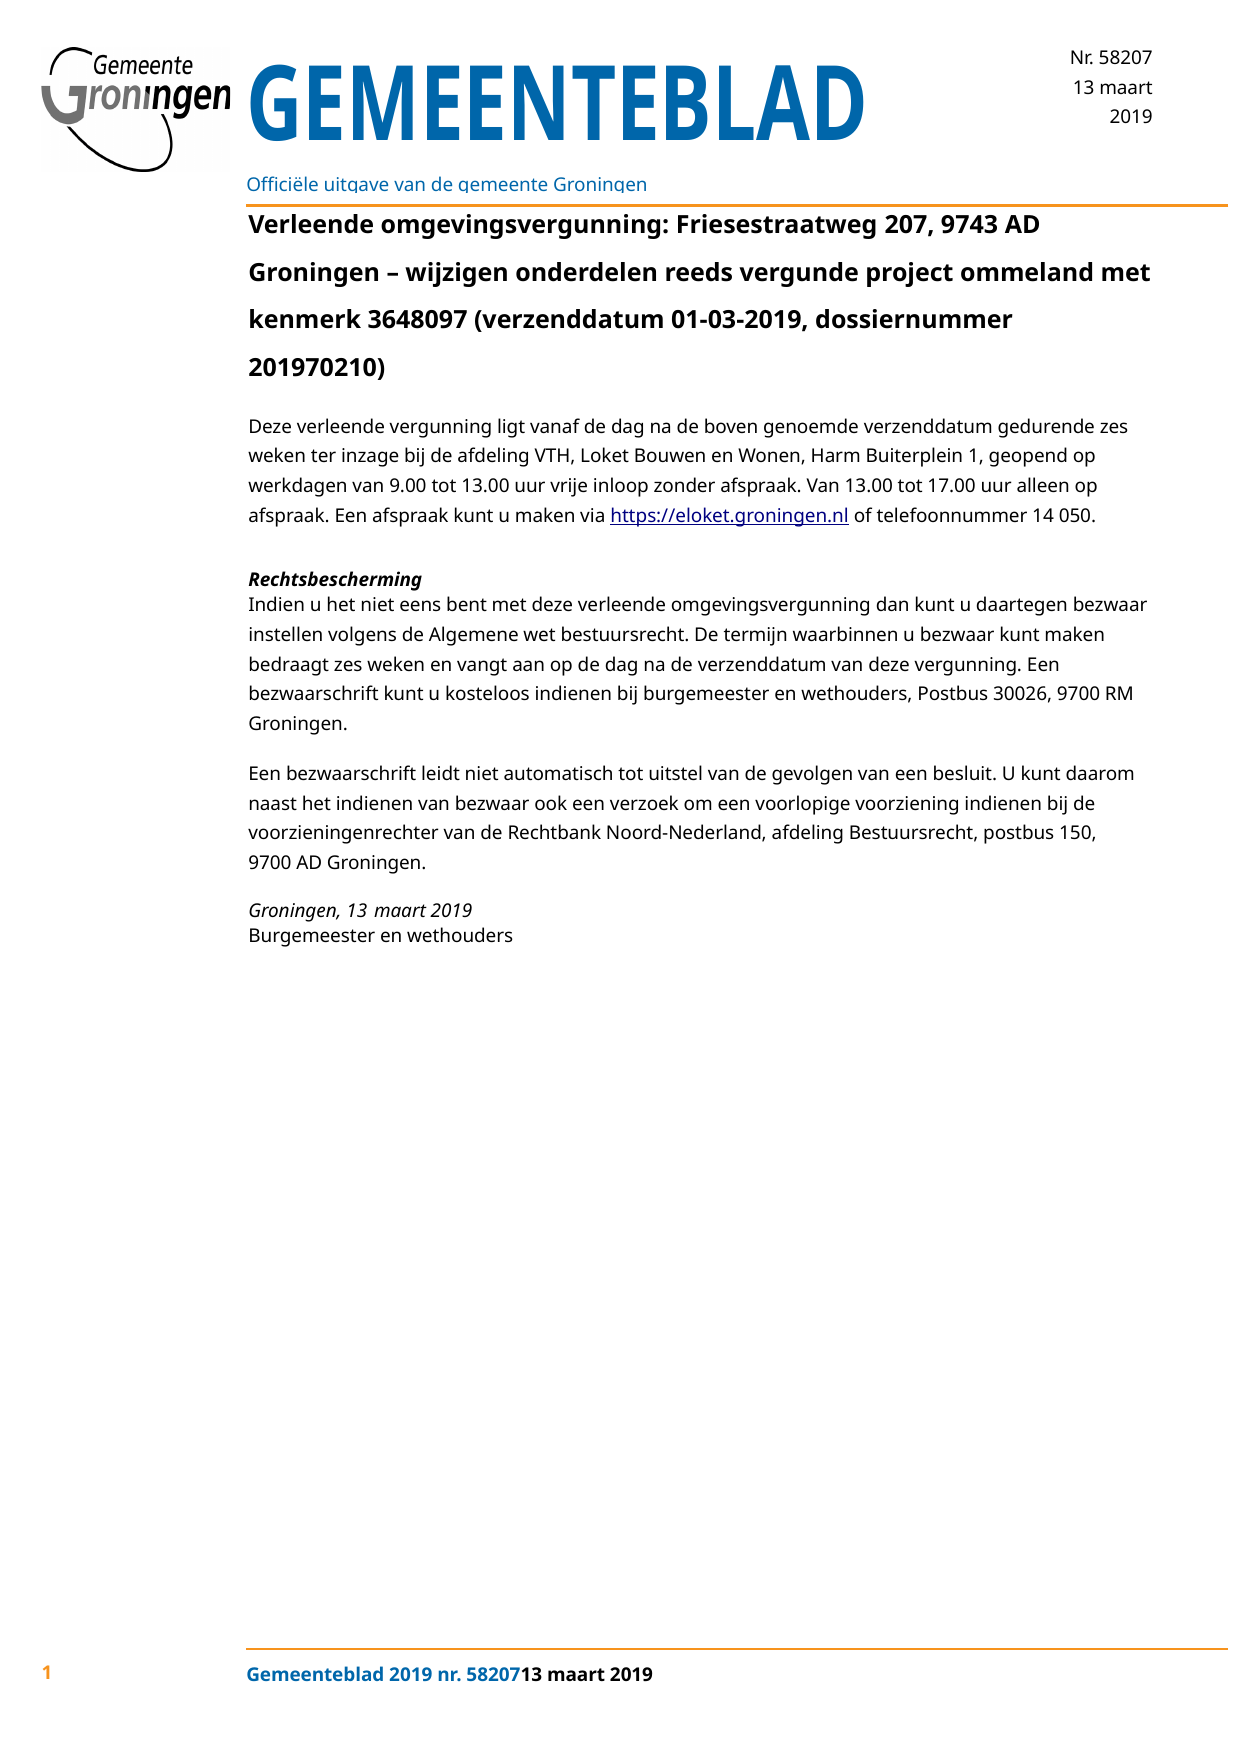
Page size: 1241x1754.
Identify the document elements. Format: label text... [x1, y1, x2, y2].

text Indien u het niet eens bent met deze verleende omgevingsvergunning dan kunt u daartegen bezwaar instellen volgens de Algemene wet bestuursrecht. De termijn waarbinnen u bezwaar kunt maken bedraagt zes weken en vangt aan op de dag na de verzenddatum van deze vergunning. Een bezwaarschrift kunt u kosteloos indienen bij burgemeester en wethouders, Postbus 30026, 9700 RM Groningen. [248, 592, 1152, 736]
text Een bezwaarschrift leidt niet automatisch tot uitstel van de gevolgen van een besluit. U kunt daarom naast het indienen van bezwaar ook een verzoek om een voorlopige voorziening indienen bij de voorzieningenrechter van de Rechtbank Noord-Nederland, afdeling Bestuursrecht, postbus 150, 9700 AD Groningen. [248, 760, 1152, 875]
text Deze verleende vergunning ligt vanaf de dag na de boven genoemde verzenddatum gedurende zes weken ter inzage bij de afdeling VTH, Loket Bouwen en Wonen, Harm Buiterplein 1, geopend op werkdagen van 9.00 tot 13.00 uur vrije inloop zonder afspraak. Van 13.00 tot 17.00 uur alleen op afspraak. Een afspraak kunt u maken via https://eloket.groningen.nl of telefoonnummer 14 050. [248, 413, 1152, 528]
text Burgemeester en wethouders [248, 923, 1152, 948]
text Groningen, 13 maart 2019 [248, 897, 1152, 923]
text Verleende omgevingsvergunning: Friesestraatweg 207, 9743 AD Groningen – wijzigen onderdelen reeds vergunde project ommeland met kenmerk 3648097 (verzenddatum 01-03-2019, dossiernummer 201970210) [248, 207, 1152, 384]
text Rechtsbescherming [248, 566, 1152, 592]
picture [41, 47, 231, 172]
